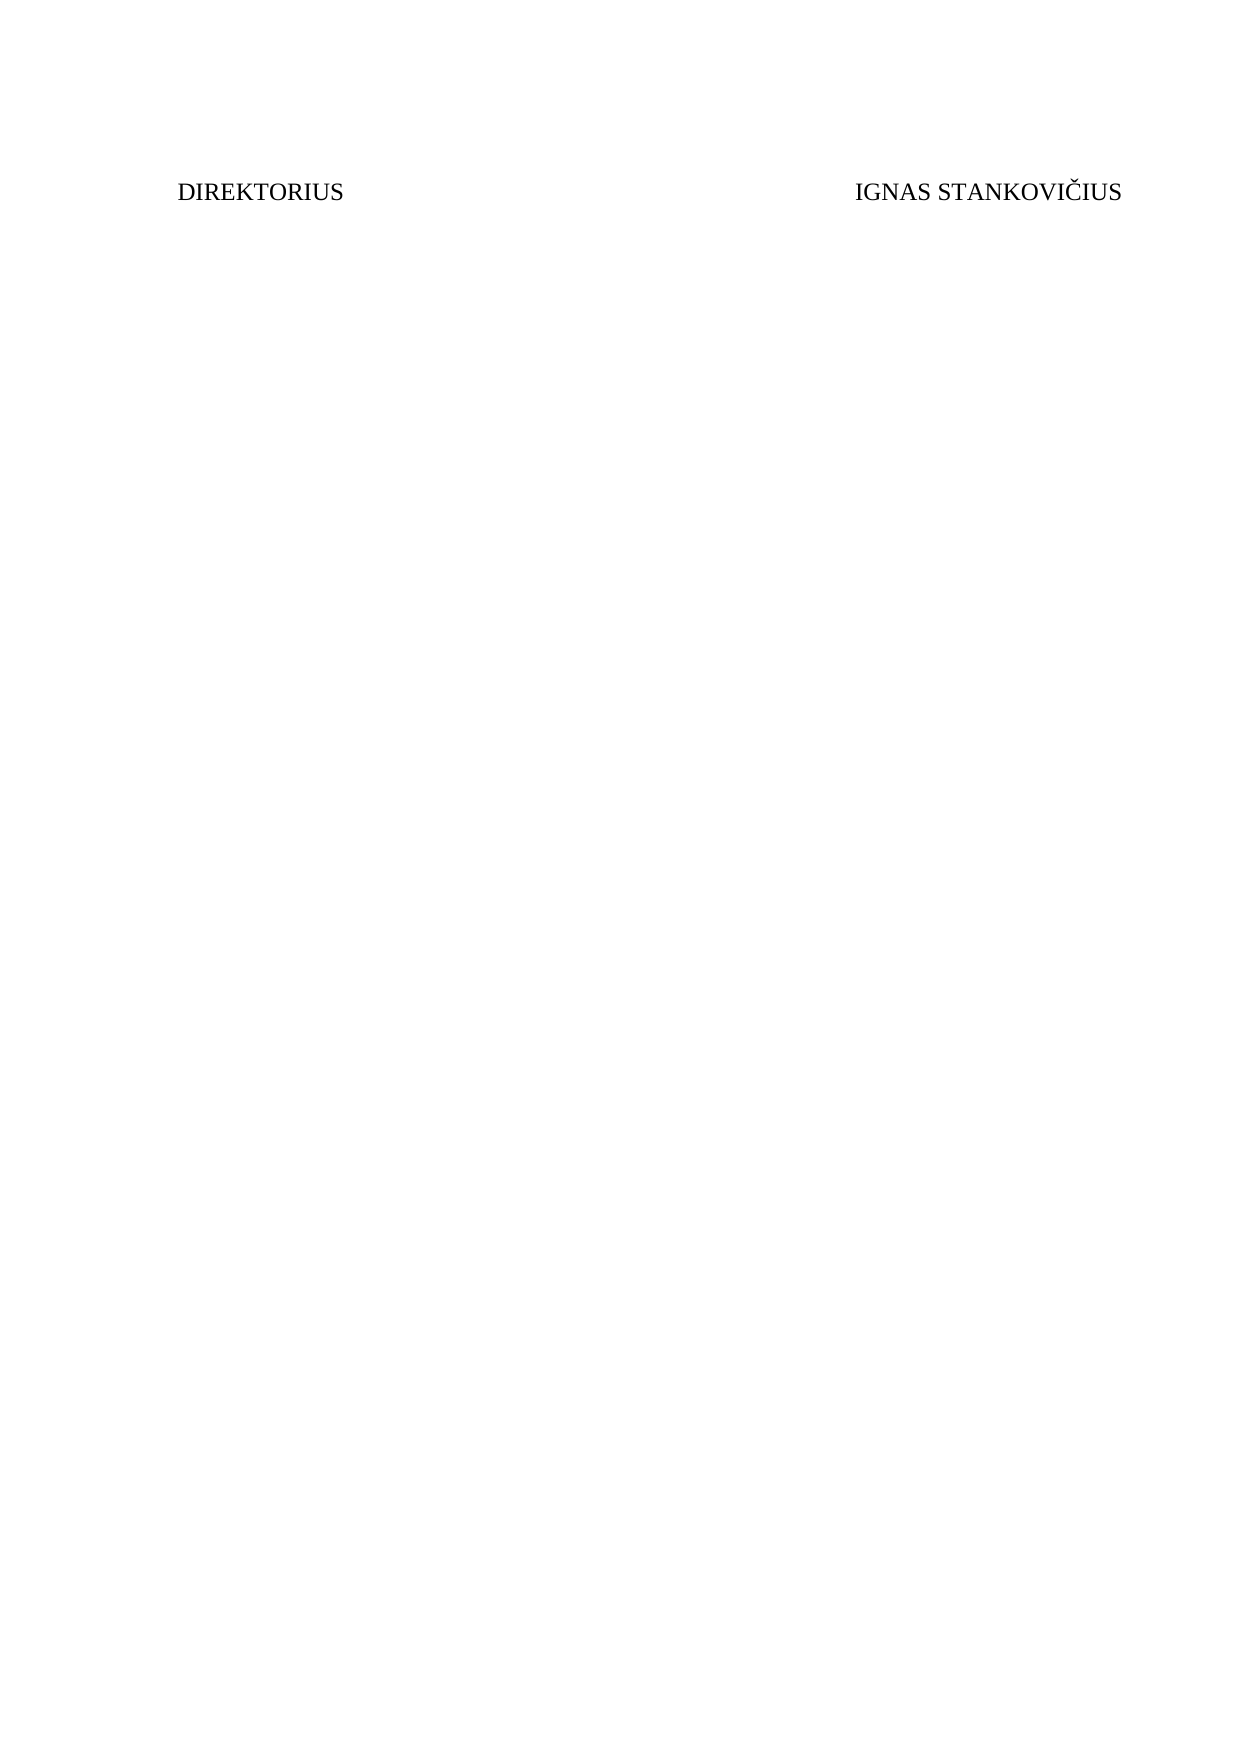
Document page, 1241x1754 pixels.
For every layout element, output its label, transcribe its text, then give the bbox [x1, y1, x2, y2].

text Direktorius Ignas Stankovičius [177, 177, 1181, 206]
